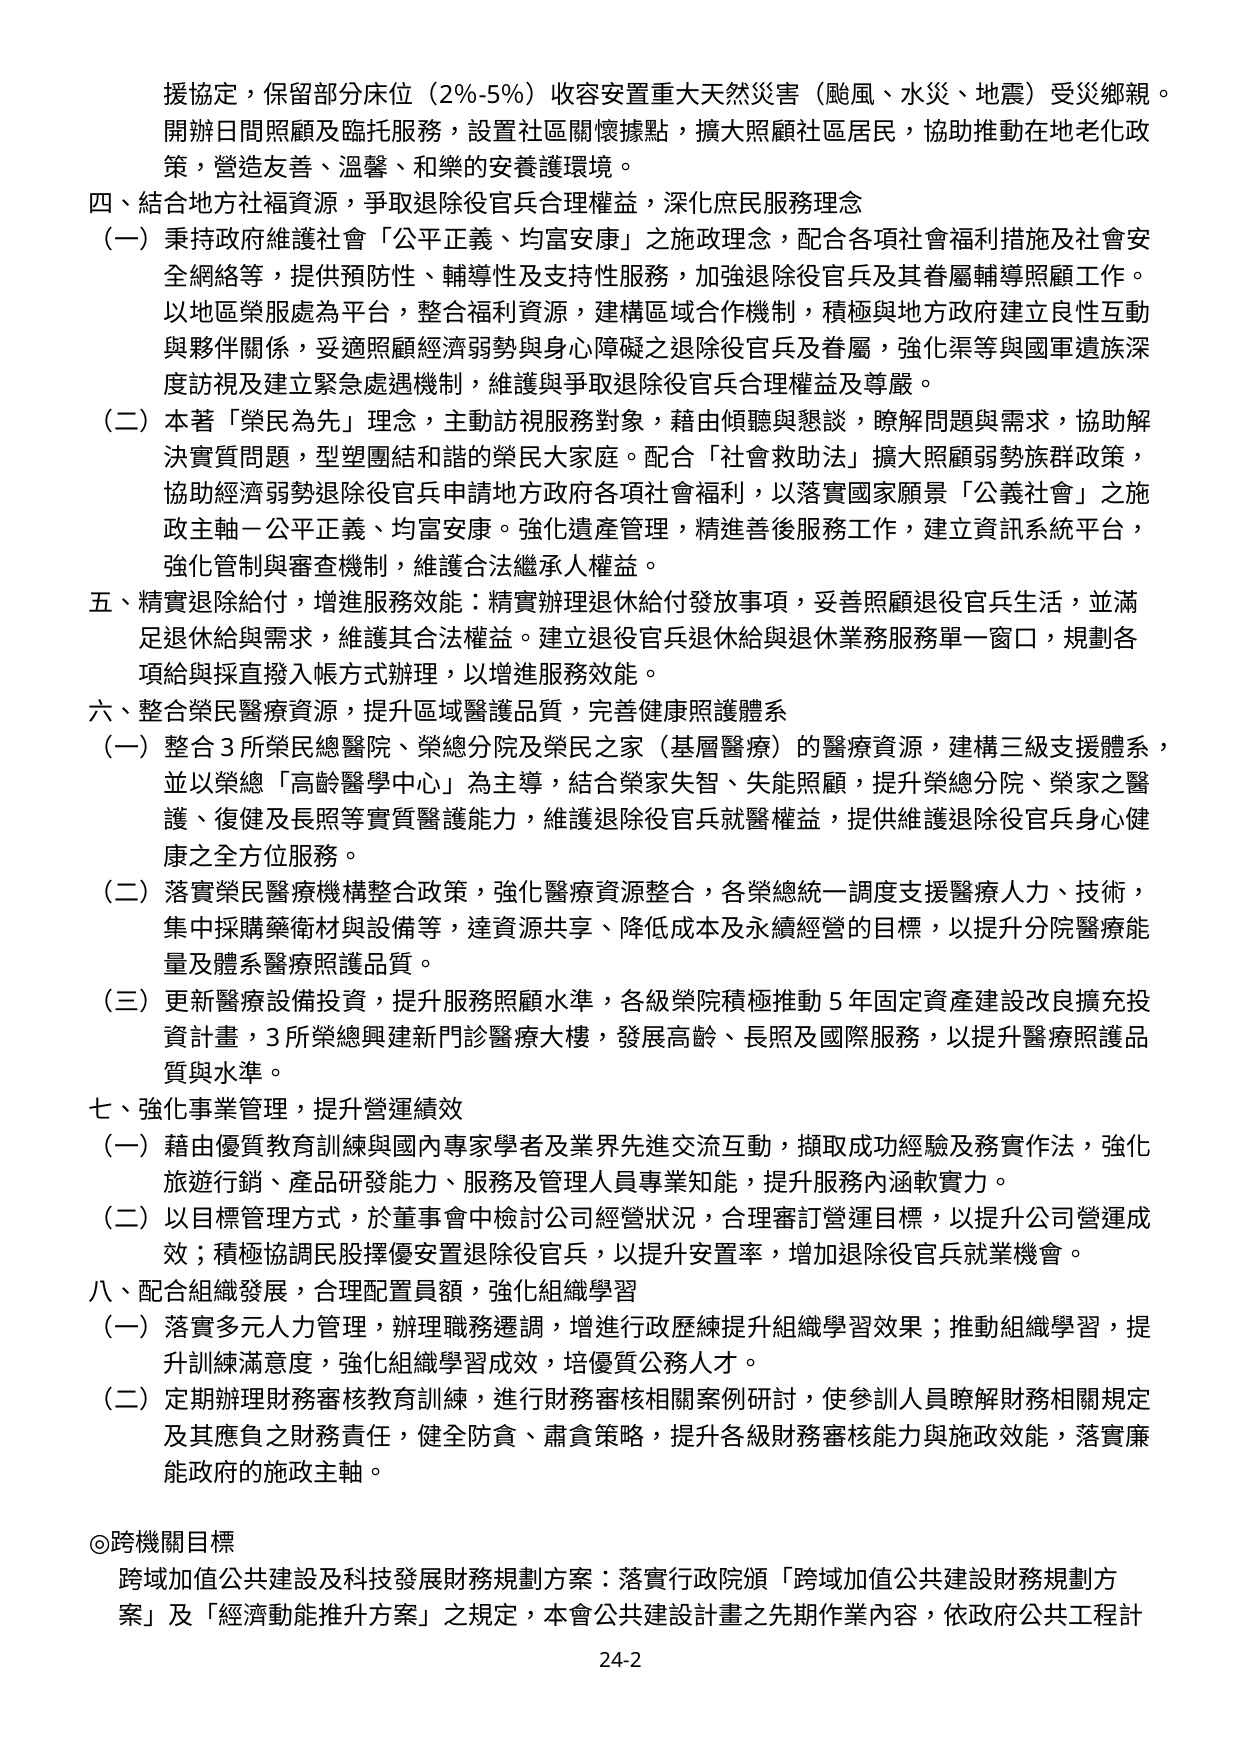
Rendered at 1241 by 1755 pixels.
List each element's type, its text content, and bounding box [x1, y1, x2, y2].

text 七、強化事業管理，提升營運績效 [89, 1090, 1152, 1126]
text 六、整合榮民醫療資源，提升區域醫護品質，完善健康照護體系 [89, 691, 1152, 727]
text （二）本著「榮民為先」理念，主動訪視服務對象，藉由傾聽與懇談，瞭解問題與需求，協助解決實質問題，型塑團結和諧的榮民大家庭。配合「社會救助法」擴大照顧弱勢族群政策，協助經濟弱勢退除役官兵申請地方政府各項社會褔利，以落實國家願景「公義社會」之施政主軸－公平正義、均富安康。強化遺產管理，精進善後服務工作，建立資訊系統平台，強化管制與審查機制，維護合法繼承人權益。 [89, 401, 1152, 582]
text （二）落實榮民醫療機構整合政策，強化醫療資源整合，各榮總統一調度支援醫療人力、技術，集中採購藥衛材與設備等，達資源共享、降低成本及永續經營的目標，以提升分院醫療能量及體系醫療照護品質。 [89, 872, 1152, 981]
text （一）藉由優質教育訓練與國內專家學者及業界先進交流互動，擷取成功經驗及務實作法，強化旅遊行銷、產品研發能力、服務及管理人員專業知能，提升服務內涵軟實力。 [89, 1126, 1152, 1199]
text （一）整合3所榮民總醫院、榮總分院及榮民之家（基層醫療）的醫療資源，建構三級支援體系，並以榮總「高齡醫學中心」為主導，結合榮家失智、失能照顧，提升榮總分院、榮家之醫護、復健及長照等實質醫護能力，維護退除役官兵就醫權益，提供維護退除役官兵身心健康之全方位服務。 [89, 727, 1152, 872]
text ◎跨機關目標 [89, 1523, 1152, 1559]
text 四、結合地方社褔資源，爭取退除役官兵合理權益，深化庶民服務理念 [89, 184, 1152, 220]
text 跨域加值公共建設及科技發展財務規劃方案：落實行政院頒「跨域加值公共建設財務規劃方案」及「經濟動能推升方案」之規定，本會公共建設計畫之先期作業內容，依政府公共工程計畫與經費審議作業要點規定辦理，並加強財務策略及效益分析，以外部收益挹注公共建設經費，節省公帑支出。 [118, 1559, 1152, 1632]
text （二）以目標管理方式，於董事會中檢討公司經營狀況，合理審訂營運目標，以提升公司營運成效；積極協調民股擇優安置退除役官兵，以提升安置率，增加退除役官兵就業機會。 [89, 1199, 1152, 1271]
text 八、配合組織發展，合理配置員額，強化組織學習 [89, 1271, 1152, 1307]
text （二）定期辦理財務審核教育訓練，進行財務審核相關案例研討，使參訓人員瞭解財務相關規定及其應負之財務責任，健全防貪、肅貪策略，提升各級財務審核能力與施政效能，落實廉能政府的施政主軸。 [89, 1380, 1152, 1489]
text 五、精實退除給付，增進服務效能：精實辦理退休給付發放事項，妥善照顧退役官兵生活，並滿足退休給與需求，維護其合法權益。建立退役官兵退休給與退休業務服務單一窗口，規劃各項給與採直撥入帳方式辦理，以增進服務效能。 [89, 582, 1152, 691]
text （一）秉持政府維護社會「公平正義、均富安康」之施政理念，配合各項社會福利措施及社會安全網絡等，提供預防性、輔導性及支持性服務，加強退除役官兵及其眷屬輔導照顧工作。以地區榮服處為平台，整合福利資源，建構區域合作機制，積極與地方政府建立良性互動與夥伴關係，妥適照顧經濟弱勢與身心障礙之退除役官兵及眷屬，強化渠等與國軍遺族深度訪視及建立緊急處遇機制，維護與爭取退除役官兵合理權益及尊嚴。 [89, 220, 1152, 401]
text （二）推動地區資源共享，協助照顧社會弱勢：貫徹資源共享政策，擴大關懷照顧低收入戶、失智、失能長者及身障弱勢民眾，針對社會經濟弱勢者，提供特別扶助與關懷，落實政府「公平正義、均富安康」的施政主軸與「公義社會」國家願景，並與地方政府簽訂緊急支援協定，保留部分床位（2％-5％）收容安置重大天然災害（颱風、水災、地震）受災鄉親。開辦日間照顧及臨托服務，設置社區關懷據點，擴大照顧社區居民，協助推動在地老化政策，營造友善、溫馨、和樂的安養護環境。 [89, 75, 1152, 184]
text （三）更新醫療設備投資，提升服務照顧水準，各級榮院積極推動5年固定資產建設改良擴充投資計畫，3所榮總興建新門診醫療大樓，發展高齡、長照及國際服務，以提升醫療照護品質與水準。 [89, 981, 1152, 1090]
text （一）落實多元人力管理，辦理職務遷調，增進行政歷練提升組織學習效果；推動組織學習，提升訓練滿意度，強化組織學習成效，培優質公務人才。 [89, 1307, 1152, 1380]
